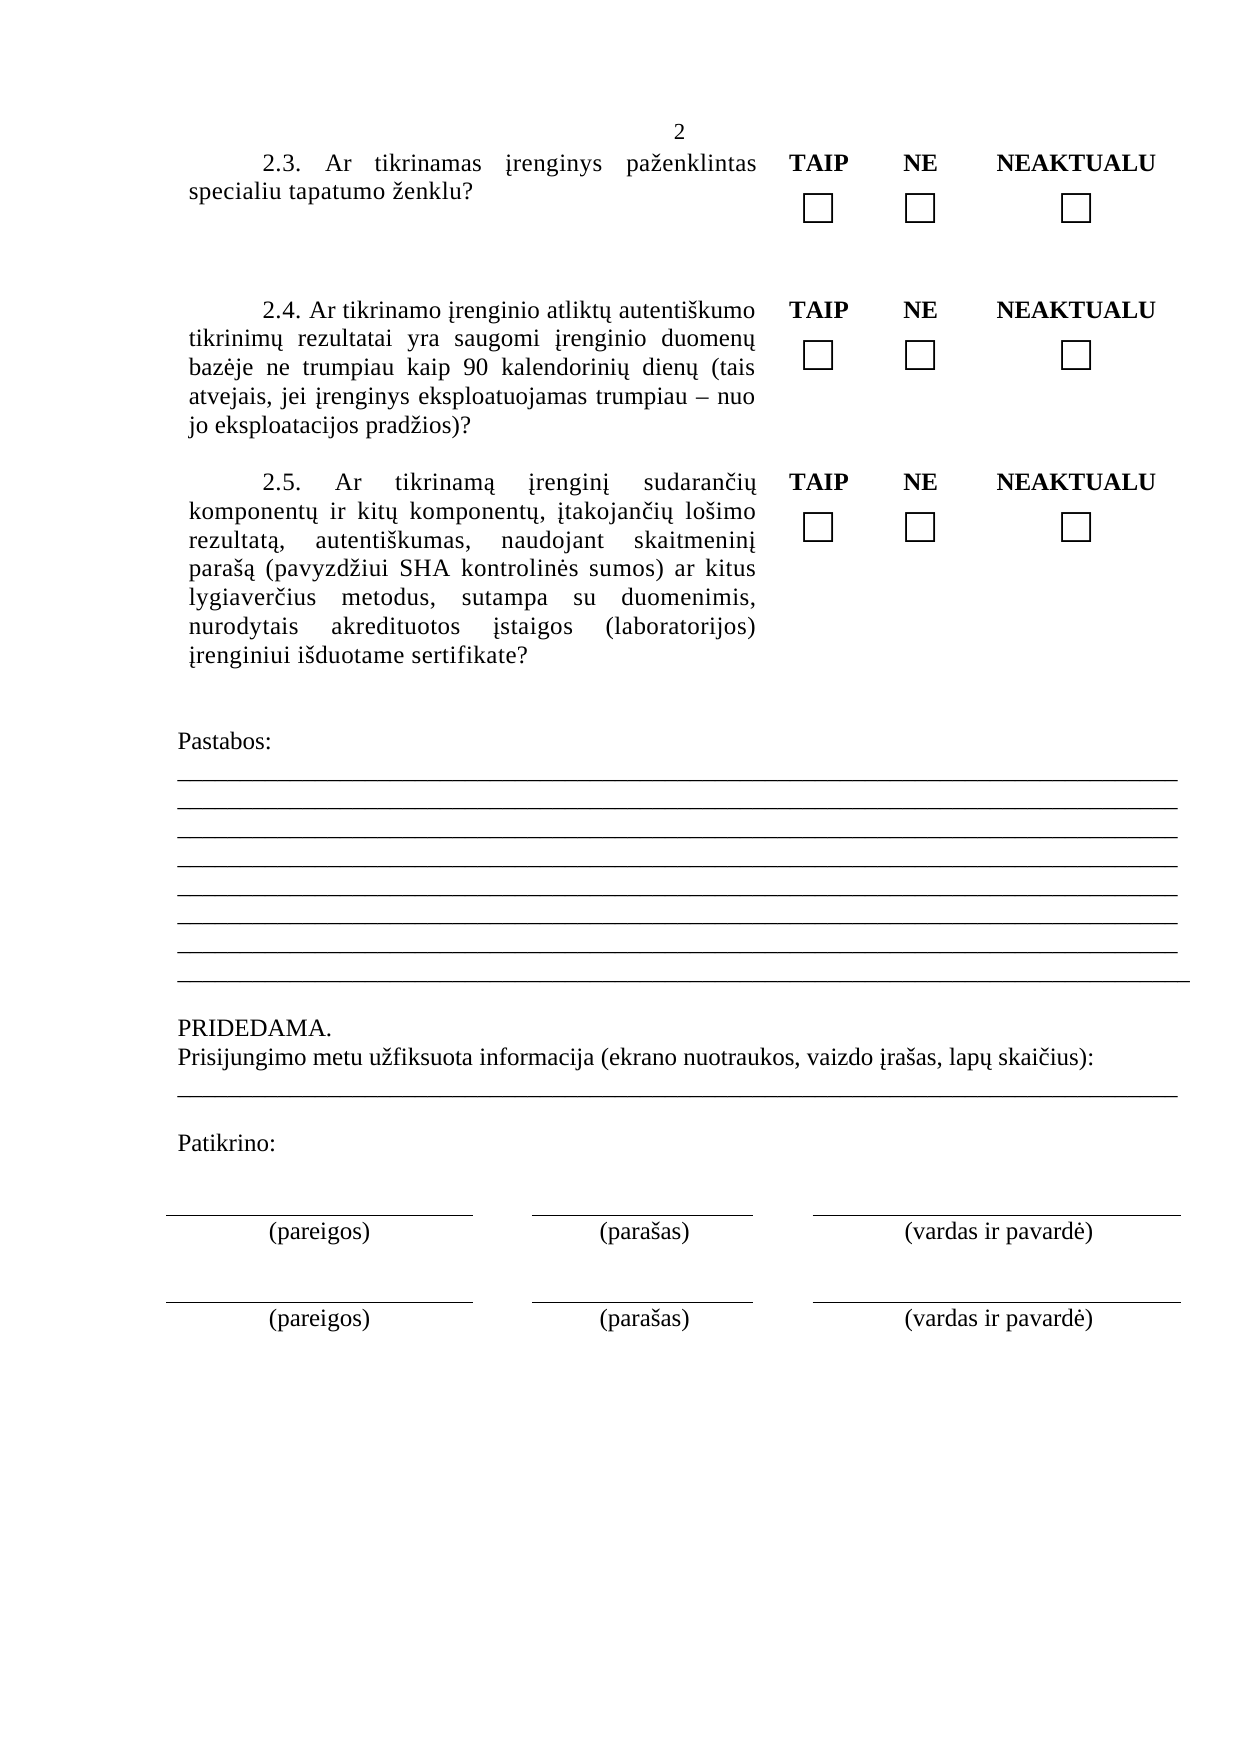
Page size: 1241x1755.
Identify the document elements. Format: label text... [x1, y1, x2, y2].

table_cell NEAKTUALU □ [971, 295, 1181, 438]
table_cell [252, 234, 768, 266]
table_cell NE □ [870, 148, 971, 234]
table_cell [768, 234, 869, 266]
table_cell NE □ [870, 295, 971, 438]
table_cell (vardas ir pavardė) [813, 1303, 1181, 1332]
table_cell NEAKTUALU □ [971, 148, 1181, 234]
table_header [813, 1186, 1181, 1215]
table_cell [252, 266, 768, 295]
text ________________________________________________________________________________ [177, 956, 1181, 981]
text ________________________________________________________________________________ [177, 841, 1181, 870]
text ________________________________________________________________________________ [177, 783, 1181, 812]
table_cell [870, 439, 971, 467]
table_cell (pareigos) [166, 1216, 473, 1244]
table_cell [177, 697, 768, 726]
table_cell [252, 439, 768, 467]
table_cell [177, 669, 252, 697]
table_cell (parašas) [532, 1303, 753, 1332]
table_cell TAIP □ [768, 467, 869, 668]
table_cell [768, 669, 869, 697]
table_cell NE □ [870, 467, 971, 668]
table_cell [768, 697, 869, 726]
table_cell 2.4. Ar tikrinamo įrenginio atliktų autentiškumo tikrinimų rezultatai yra saugomi įrenginio duomenų bazėje ne trumpiau kaip 90 kalendorinių dienų (tais atvejais, jei įrenginys eksploatuojamas trumpiau – nuo jo eksploatacijos pradžios)? [177, 295, 768, 438]
table_cell [971, 697, 1181, 726]
table_cell [753, 1215, 812, 1244]
table_cell [870, 697, 971, 726]
text ________________________________________________________________________________ [177, 1071, 1181, 1100]
table_cell [177, 266, 252, 295]
table_cell TAIP □ [768, 295, 869, 438]
table_cell TAIP □ [768, 148, 869, 234]
table_cell [473, 1302, 532, 1332]
table_header [473, 1273, 532, 1302]
text ________________________________________________________________________________ [177, 870, 1181, 898]
text ________________________________________________________________________________ [177, 898, 1181, 927]
table_cell [870, 234, 971, 266]
table_cell [870, 266, 971, 295]
table_header [753, 1273, 812, 1302]
table_header [166, 1273, 473, 1302]
text Patikrino: [177, 1128, 1181, 1157]
text PRIDEDAMA. [177, 1013, 1181, 1042]
table_header [532, 1273, 753, 1302]
table_cell NEAKTUALU □ [971, 467, 1181, 668]
table_cell (pareigos) [166, 1303, 473, 1332]
table_cell [473, 1215, 532, 1244]
table_cell (vardas ir pavardė) [813, 1216, 1181, 1244]
table_cell [971, 439, 1181, 467]
table_cell [971, 266, 1181, 295]
table_cell [971, 669, 1181, 697]
text ________________________________________________________________________________ [177, 927, 1181, 956]
table_cell (parašas) [532, 1216, 753, 1244]
table_cell [768, 266, 869, 295]
table_cell [870, 669, 971, 697]
table_cell [252, 669, 768, 697]
table_cell 2.5. Ar tikrinamą įrenginį sudarančių komponentų ir kitų komponentų, įtakojančių lošimo rezultatą, autentiškumas, naudojant skaitmeninį parašą (pavyzdžiui SHA kontrolinės sumos) ar kitus lygiaverčius metodus, sutampa su duomenimis, nurodytais akredituotos įstaigos (laboratorijos) įrenginiui išduotame sertifikate? [177, 467, 768, 668]
text ________________________________________________________________________________ [177, 812, 1181, 841]
table_cell [177, 234, 252, 266]
table_cell 2.3. Ar tikrinamas įrenginys paženklintas specialiu tapatumo ženklu? [177, 148, 768, 234]
text Prisijungimo metu užfiksuota informacija (ekrano nuotraukos, vaizdo įrašas, lapų skaičius): [177, 1042, 1181, 1071]
table_cell [971, 234, 1181, 266]
table_header [166, 1186, 473, 1215]
table_cell [768, 439, 869, 467]
table_cell [177, 439, 252, 467]
table_header [532, 1186, 753, 1215]
table_header [753, 1186, 812, 1215]
text Pastabos: ________________________________________________________________________________ [177, 726, 1181, 783]
table_header [813, 1273, 1181, 1302]
table_cell [753, 1302, 812, 1332]
table_header [473, 1186, 532, 1215]
